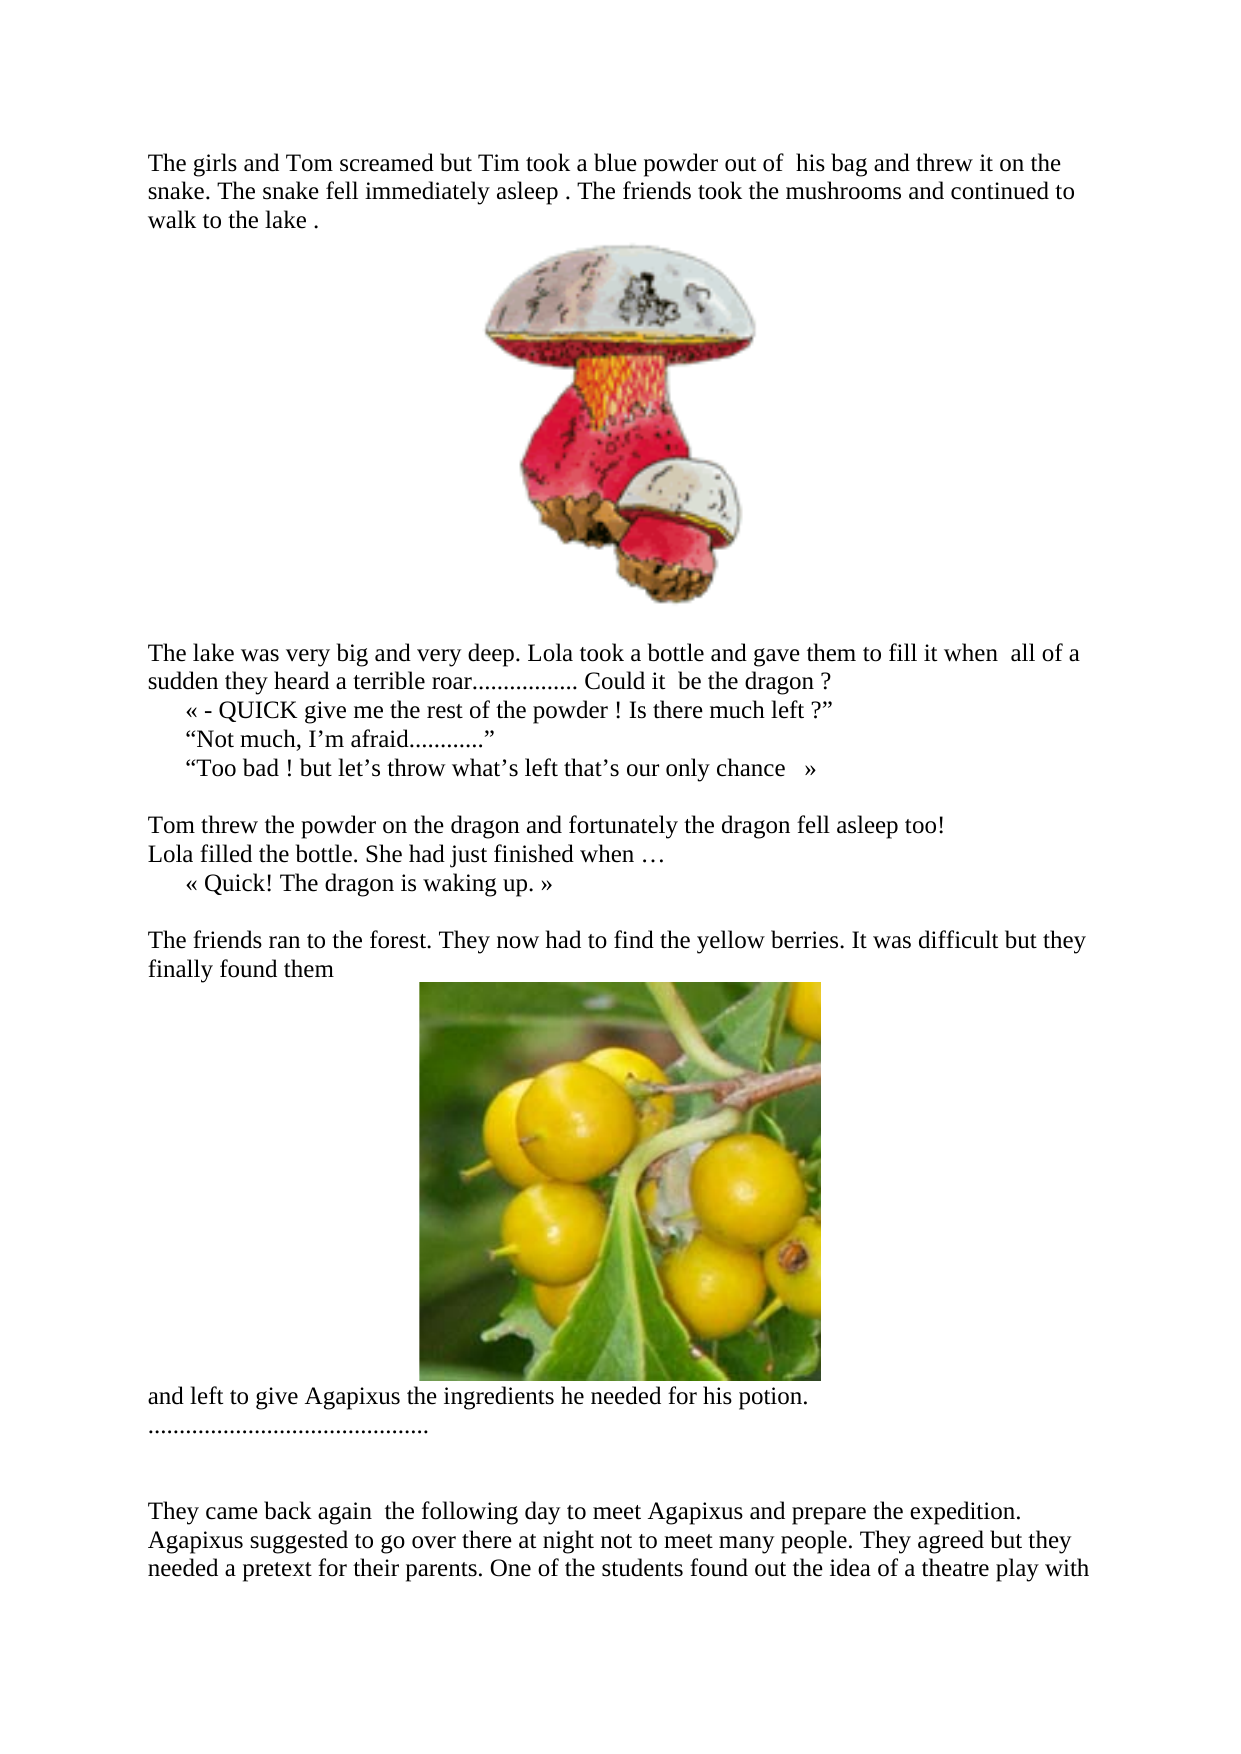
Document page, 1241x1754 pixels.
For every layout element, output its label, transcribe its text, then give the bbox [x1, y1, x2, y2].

text Tom threw the powder on the dragon and fortunately the dragon fell asleep too! [148, 810, 1093, 839]
text Lola filled the bottle. She had just finished when … [148, 839, 1093, 868]
text ............................................. [148, 1410, 1093, 1438]
text The lake was very big and very deep. Lola took a bottle and gave them to fill it when all of a sudden they heard a terrible roar................. Could it be the dragon ? [148, 638, 1093, 695]
text « Quick! The dragon is waking up. » [185, 868, 1093, 896]
text The friends ran to the forest. They now had to find the yellow berries. It was difficult but they finally found them [148, 925, 1093, 983]
text The girls and Tom screamed but Tim took a blue powder out of his bag and threw it on the snake. The snake fell immediately asleep . The friends took the mushrooms and continued to walk to the lake . [148, 148, 1093, 234]
text « - QUICK give me the rest of the powder ! Is there much left ?” [185, 695, 1093, 724]
text and left to give Agapixus the ingredients he needed for his potion. [148, 1381, 1093, 1410]
text They came back again the following day to meet Agapixus and prepare the expedition. Agapixus suggested to go over there at night not to meet many people. They agreed but they needed a pretext for their parents. One of the students found out the idea of a theatre play with [148, 1496, 1093, 1582]
text “Too bad ! but let’s throw what’s left that’s our only chance » [148, 753, 1093, 781]
text “Not much, I’m afraid............” [185, 724, 1093, 753]
